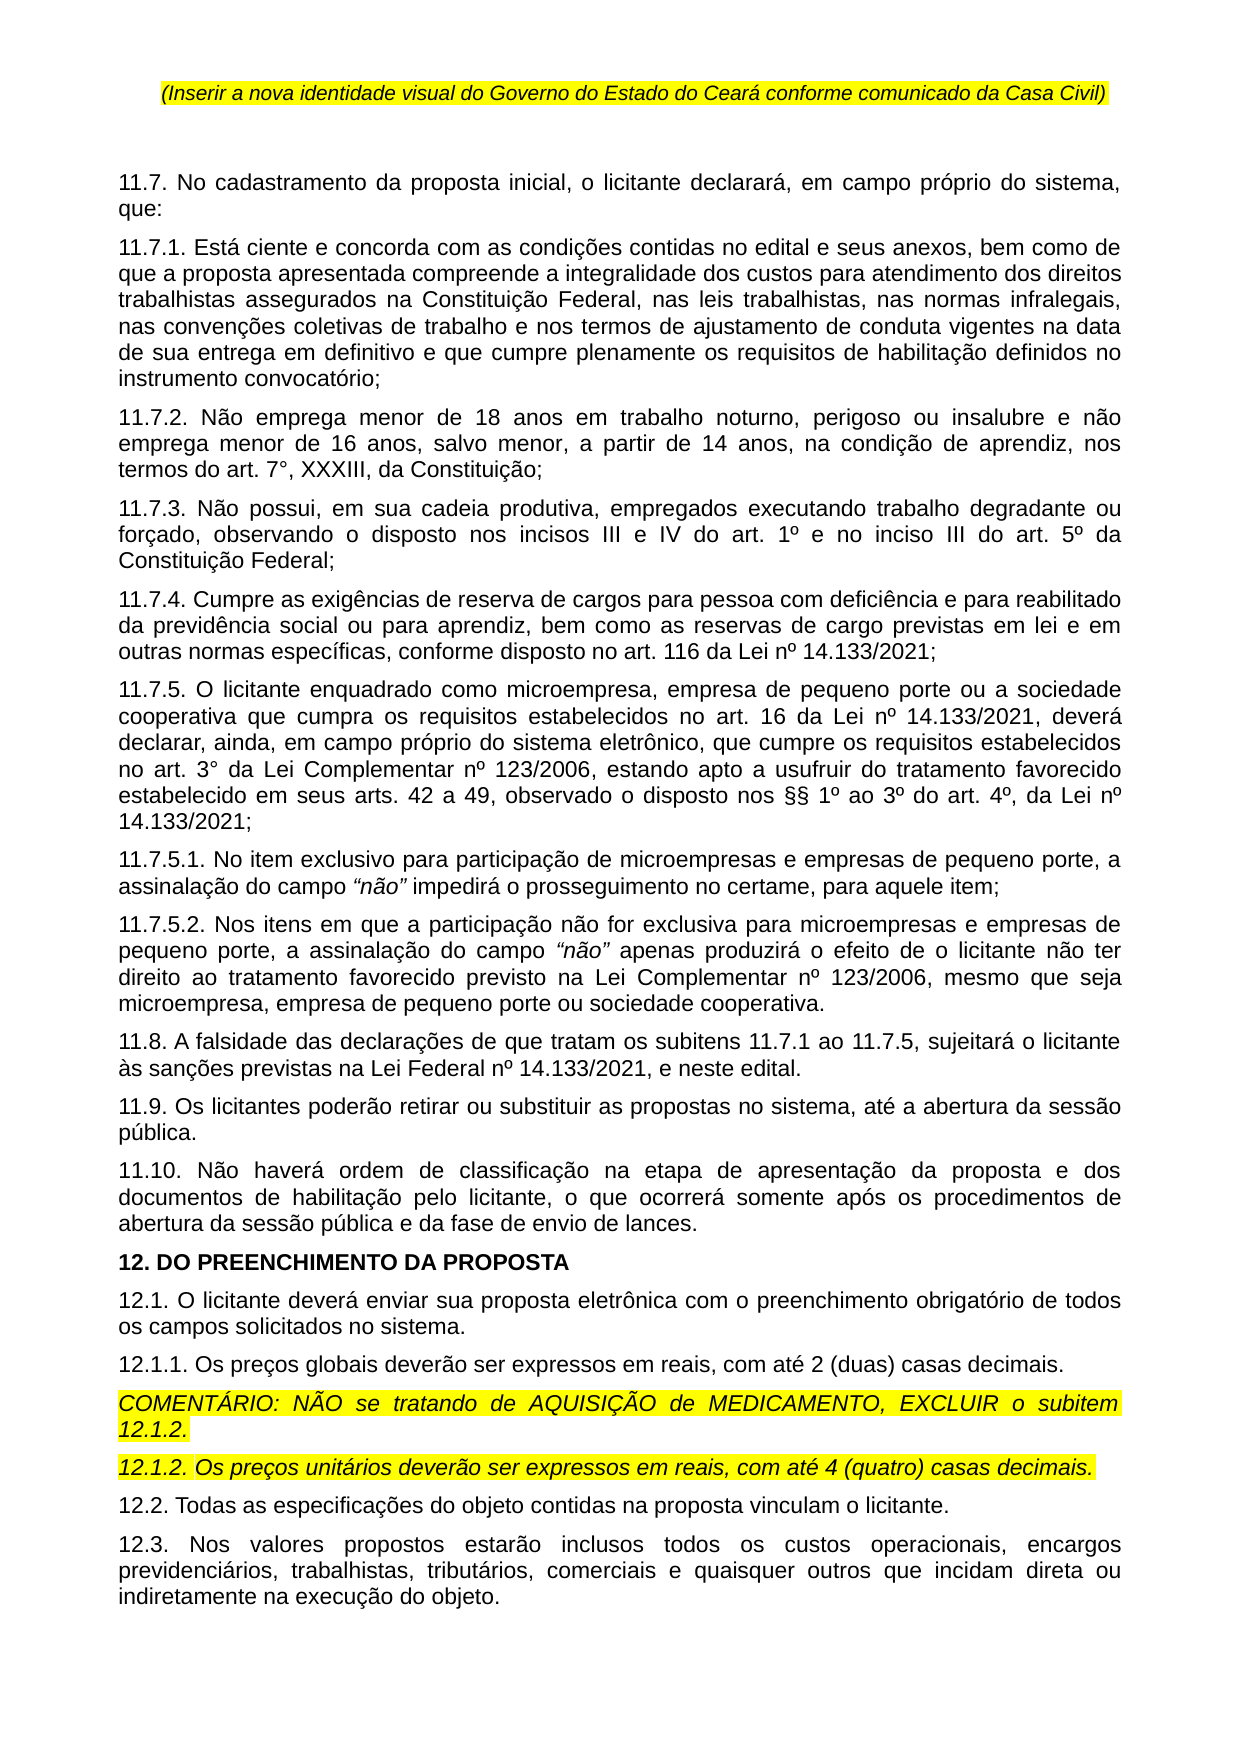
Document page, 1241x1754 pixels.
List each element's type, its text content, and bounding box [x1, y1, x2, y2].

text 12.2. Todas as especificações do objeto contidas na proposta vinculam o licitante. [118, 1492, 1122, 1519]
text COMENTÁRIO: NÃO se tratando de AQUISIÇÃO de MEDICAMENTO, EXCLUIR o subitem 12.1.2. [118, 1389, 1122, 1442]
text 12.1.2. Os preços unitários deverão ser expressos em reais, com até 4 (quatro) casas decimais. [118, 1454, 1122, 1480]
text 12.1. O licitante deverá enviar sua proposta eletrônica com o preenchimento obrigatório de todos os campos solicitados no sistema. [118, 1287, 1122, 1339]
text 11.10. Não haverá ordem de classificação na etapa de apresentação da proposta e dos documentos de habilitação pelo licitante, o que ocorrerá somente após os procedimentos de abertura da sessão pública e da fase de envio de lances. [118, 1157, 1122, 1237]
text 11.8. A falsidade das declarações de que tratam os subitens 11.7.1 ao 11.7.5, sujeitará o licitante às sanções previstas na Lei Federal nº 14.133/2021, e neste edital. [118, 1028, 1122, 1081]
text 11.7.5. O licitante enquadrado como microempresa, empresa de pequeno porte ou a sociedade cooperativa que cumpra os requisitos estabelecidos no art. 16 da Lei nº 14.133/2021, deverá declarar, ainda, em campo próprio do sistema eletrônico, que cumpre os requisitos estabelecidos no art. 3° da Lei Complementar nº 123/2006, estando apto a usufruir do tratamento favorecido estabelecido em seus arts. 42 a 49, observado o disposto nos §§ 1º ao 3º do art. 4º, da Lei nº 14.133/2021; [118, 676, 1122, 834]
text 11.9. Os licitantes poderão retirar ou substituir as propostas no sistema, até a abertura da sessão pública. [118, 1093, 1122, 1146]
text 11.7.5.2. Nos itens em que a participação não for exclusiva para microempresas e empresas de pequeno porte, a assinalação do campo “não” apenas produzirá o efeito de o licitante não ter direito ao tratamento favorecido previsto na Lei Complementar nº 123/2006, mesmo que seja microempresa, empresa de pequeno porte ou sociedade cooperativa. [118, 911, 1122, 1016]
text 11.7.5.1. No item exclusivo para participação de microempresas e empresas de pequeno porte, a assinalação do campo “não” impedirá o prosseguimento no certame, para aquele item; [118, 846, 1122, 899]
text 11.7. No cadastramento da proposta inicial, o licitante declarará, em campo próprio do sistema, que: [118, 169, 1122, 222]
text 11.7.2. Não emprega menor de 18 anos em trabalho noturno, perigoso ou insalubre e não emprega menor de 16 anos, salvo menor, a partir de 14 anos, na condição de aprendiz, nos termos do art. 7°, XXXIII, da Constituição; [118, 404, 1122, 483]
text 12. DO PREENCHIMENTO DA PROPOSTA [118, 1248, 1122, 1275]
text 12.1.1. Os preços globais deverão ser expressos em reais, com até 2 (duas) casas decimais. [118, 1351, 1122, 1378]
text 11.7.3. Não possui, em sua cadeia produtiva, empregados executando trabalho degradante ou forçado, observando o disposto nos incisos III e IV do art. 1º e no inciso III do art. 5º da Constituição Federal; [118, 494, 1122, 574]
text 11.7.1. Está ciente e concorda com as condições contidas no edital e seus anexos, bem como de que a proposta apresentada compreende a integralidade dos custos para atendimento dos direitos trabalhistas assegurados na Constituição Federal, nas leis trabalhistas, nas normas infralegais, nas convenções coletivas de trabalho e nos termos de ajustamento de conduta vigentes na data de sua entrega em definitivo e que cumpre plenamente os requisitos de habilitação definidos no instrumento convocatório; [118, 234, 1122, 392]
text 11.7.4. Cumpre as exigências de reserva de cargos para pessoa com deficiência e para reabilitado da previdência social ou para aprendiz, bem como as reservas de cargo previstas em lei e em outras normas específicas, conforme disposto no art. 116 da Lei nº 14.133/2021; [118, 586, 1122, 664]
text 12.3. Nos valores propostos estarão inclusos todos os custos operacionais, encargos previdenciários, trabalhistas, tributários, comerciais e quaisquer outros que incidam direta ou indiretamente na execução do objeto. [118, 1531, 1122, 1609]
